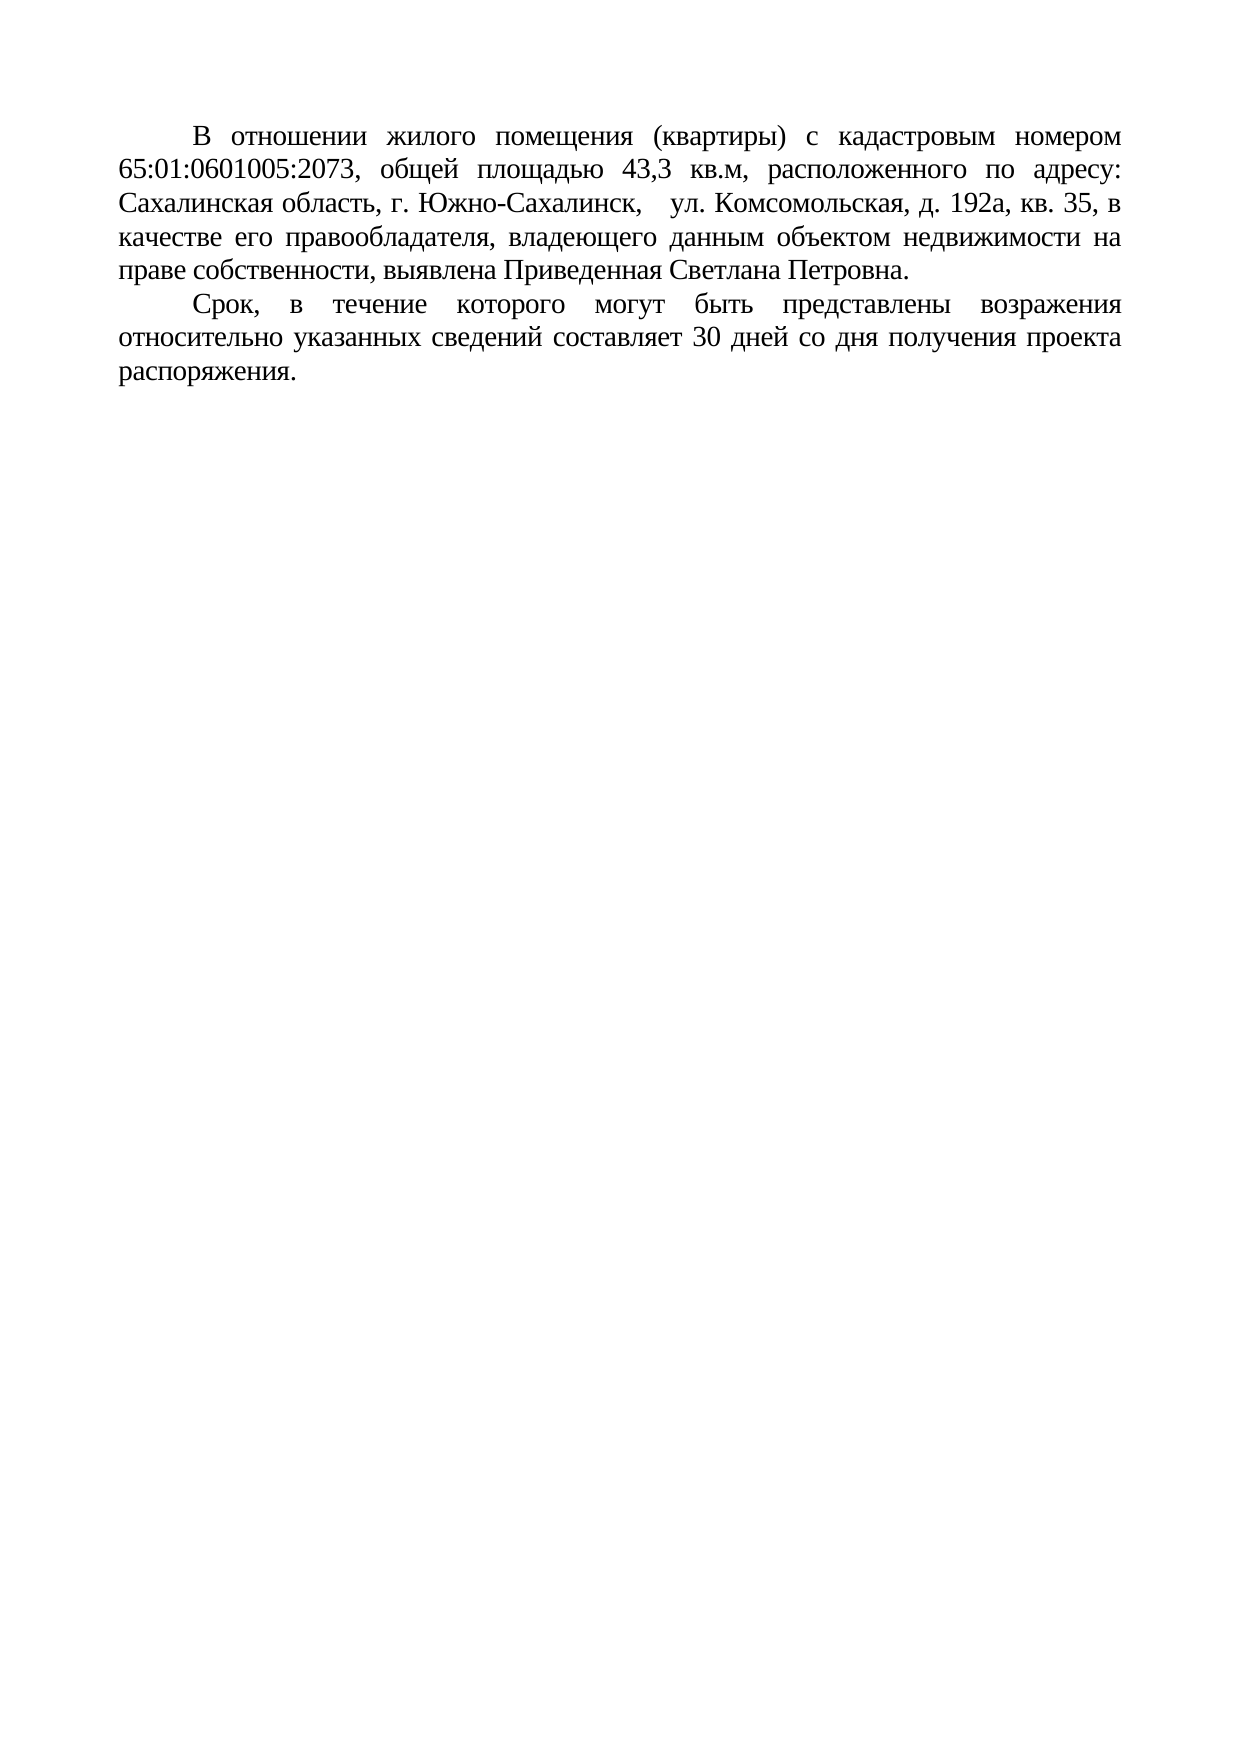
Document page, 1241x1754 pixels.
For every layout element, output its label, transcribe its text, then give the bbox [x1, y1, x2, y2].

text Срок, в течение которого могут быть представлены возражения относительно указанных сведений составляет 30 дней со дня получения проекта распоряжения. [118, 286, 1122, 386]
text В отношении жилого помещения (квартиры) с кадастровым номером 65:01:0601005:2073, общей площадью 43,3 кв.м, расположенного по адресу: Сахалинская область, г. Южно-Сахалинск, ул. Комсомольская, д. 192а, кв. 35, в качестве его правообладателя, владеющего данным объектом недвижимости на праве собственности, выявлена Приведенная Светлана Петровна. [118, 118, 1122, 286]
